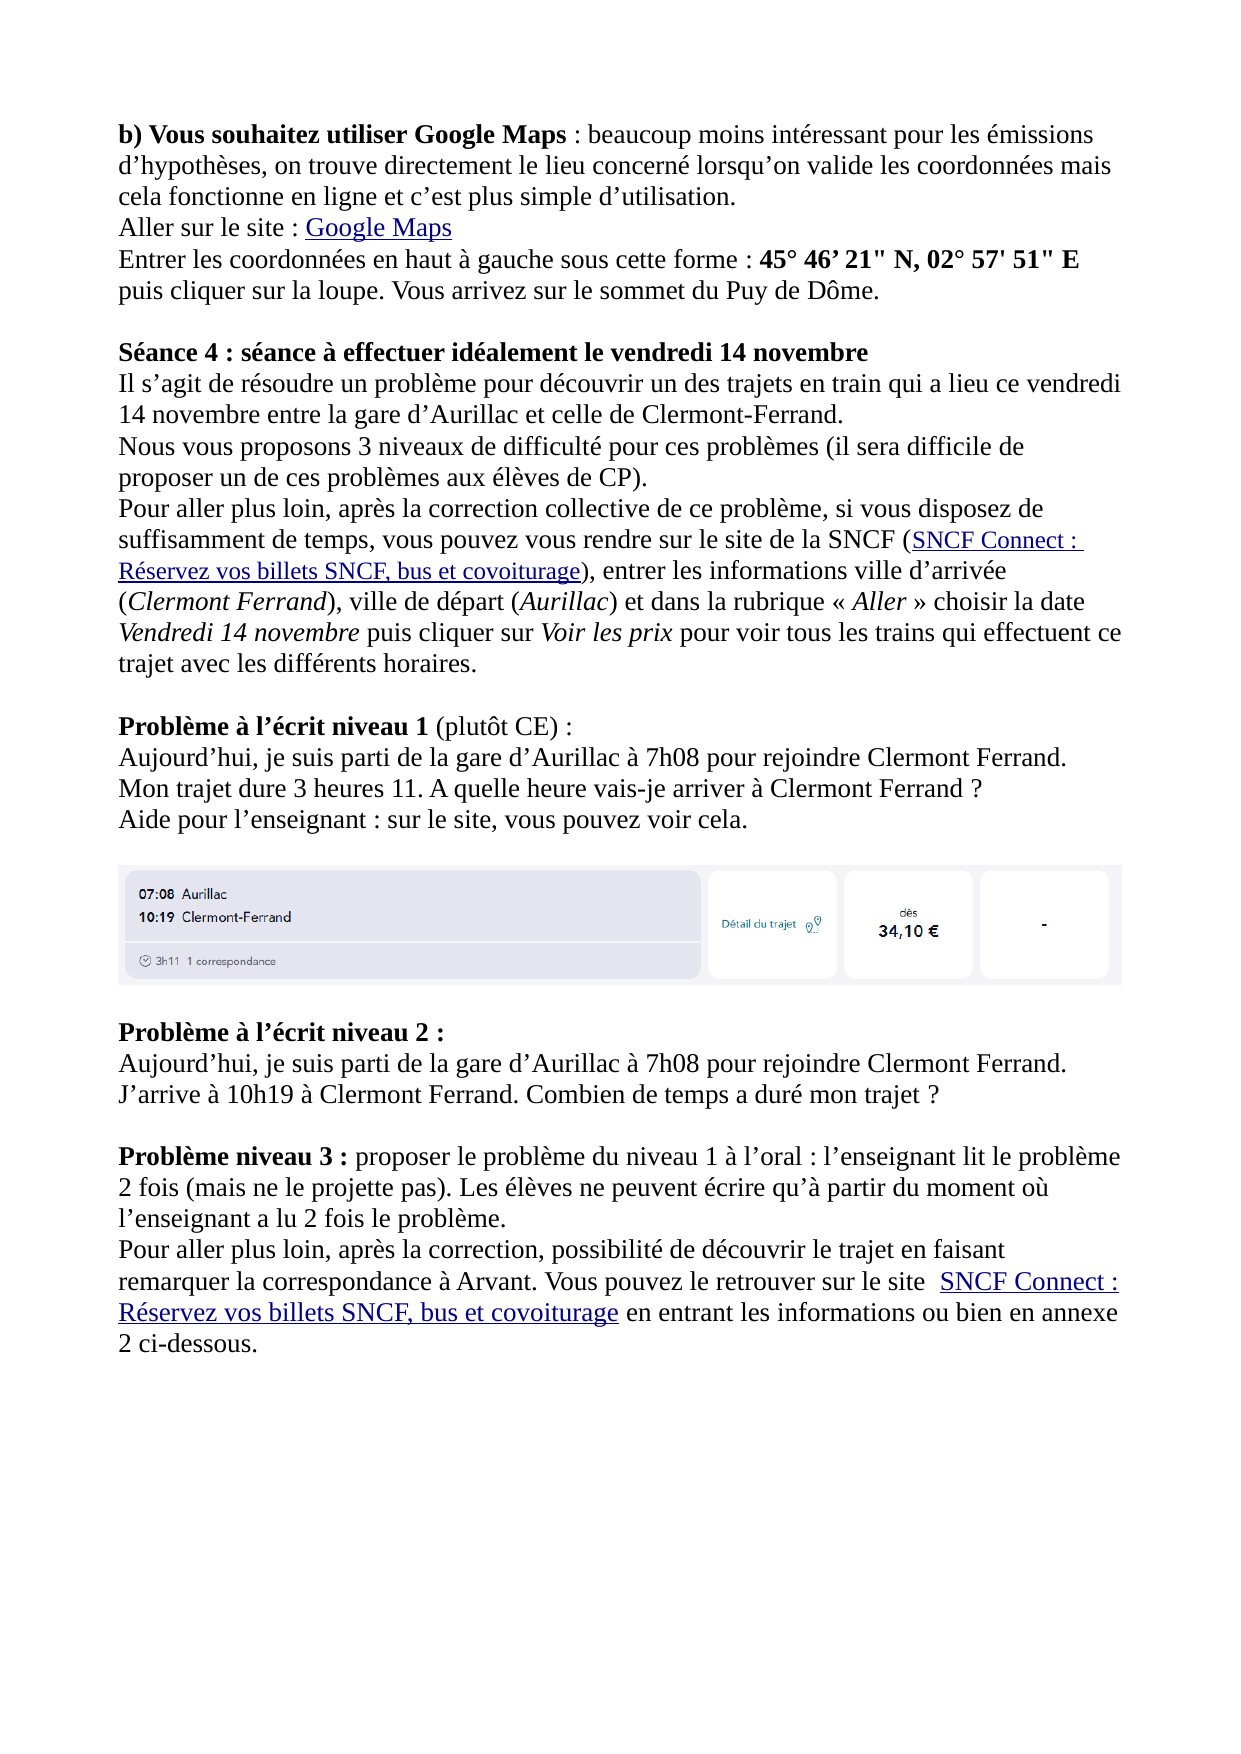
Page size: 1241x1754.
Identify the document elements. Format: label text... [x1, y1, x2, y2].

text Entrer les coordonnées en haut à gauche sous cette forme : 45° 46’ 21" N, 02° 57' 51" E puis cliquer sur la loupe. Vous arrivez sur le sommet du Puy de Dôme. [118, 243, 1122, 305]
text Aujourd’hui, je suis parti de la gare d’Aurillac à 7h08 pour rejoindre Clermont Ferrand. J’arrive à 10h19 à Clermont Ferrand. Combien de temps a duré mon trajet ? [118, 1047, 1122, 1109]
text Pour aller plus loin, après la correction, possibilité de découvrir le trajet en faisant remarquer la correspondance à Arvant. Vous pouvez le retrouver sur le site SNCF Connect : Réservez vos billets SNCF, bus et covoiturage en entrant les informations ou bien en annexe 2 ci-dessous. [118, 1234, 1122, 1358]
picture [118, 865, 1123, 985]
text Problème niveau 3 : proposer le problème du niveau 1 à l’oral : l’enseignant lit le problème 2 fois (mais ne le projette pas). Les élèves ne peuvent écrire qu’à partir du moment où l’enseignant a lu 2 fois le problème. [118, 1140, 1122, 1234]
text b) Vous souhaitez utiliser Google Maps : beaucoup moins intéressant pour les émissions d’hypothèses, on trouve directement le lieu concerné lorsqu’on valide les coordonnées mais cela fonctionne en ligne et c’est plus simple d’utilisation. [118, 118, 1122, 212]
text Nous vous proposons 3 niveaux de difficulté pour ces problèmes (il sera difficile de proposer un de ces problèmes aux élèves de CP). [118, 429, 1122, 492]
text Aller sur le site : Google Maps [118, 212, 1122, 243]
text Problème à l’écrit niveau 1 (plutôt CE) : [118, 710, 1122, 741]
text Il s’agit de résoudre un problème pour découvrir un des trajets en train qui a lieu ce vendredi 14 novembre entre la gare d’Aurillac et celle de Clermont-Ferrand. [118, 367, 1122, 429]
text Aide pour l’enseignant : sur le site, vous pouvez voir cela. [118, 803, 1122, 834]
text Problème à l’écrit niveau 2 : [118, 1016, 1122, 1047]
text Aujourd’hui, je suis parti de la gare d’Aurillac à 7h08 pour rejoindre Clermont Ferrand. Mon trajet dure 3 heures 11. A quelle heure vais-je arriver à Clermont Ferrand ? [118, 741, 1122, 803]
text Pour aller plus loin, après la correction collective de ce problème, si vous disposez de suffisamment de temps, vous pouvez vous rendre sur le site de la SNCF (SNCF Connect : Réservez vos billets SNCF, bus et covoiturage), entrer les informations ville d’arrivée (Clermont Ferrand), ville de départ (Aurillac) et dans la rubrique « Aller » choisir la date Vendredi 14 novembre puis cliquer sur Voir les prix pour voir tous les trains qui effectuent ce trajet avec les différents horaires. [118, 492, 1122, 679]
text Séance 4 : séance à effectuer idéalement le vendredi 14 novembre [118, 336, 1122, 367]
